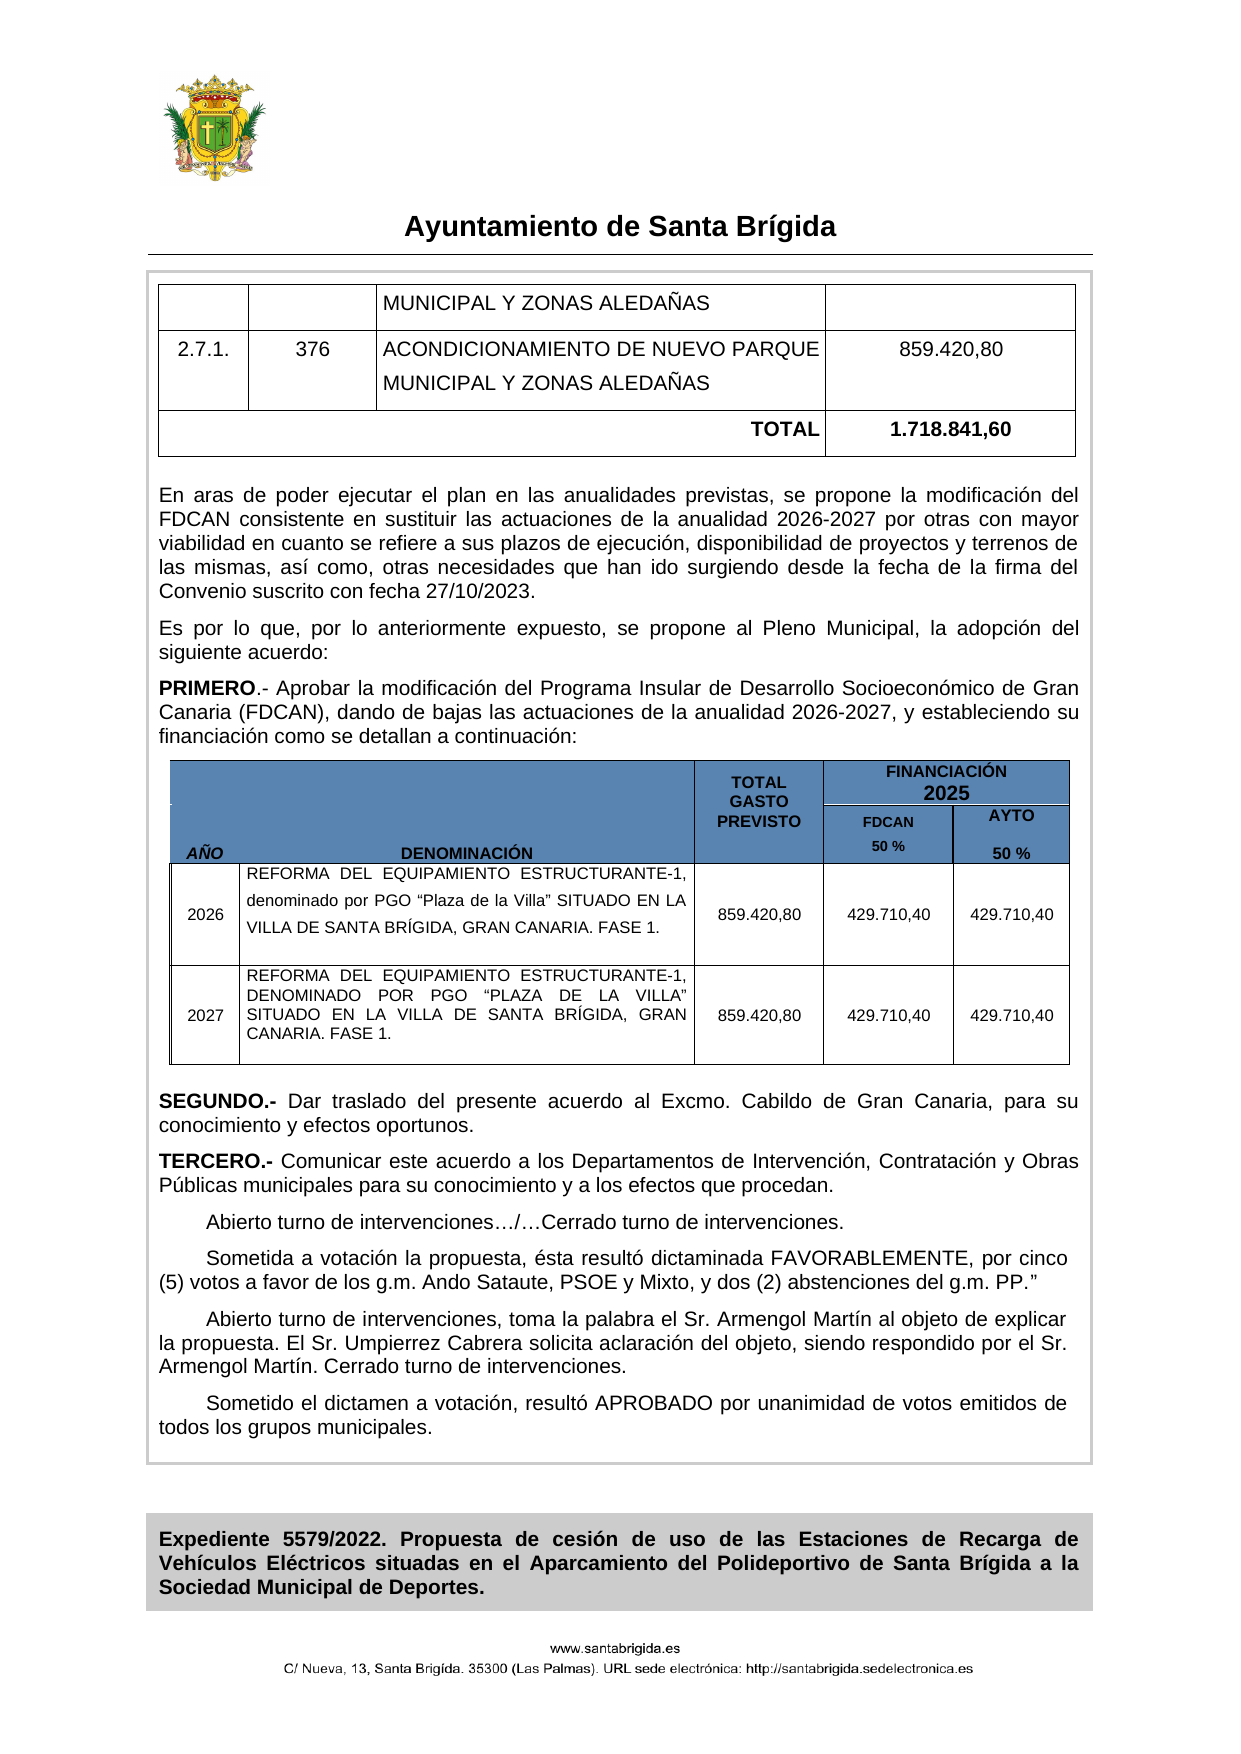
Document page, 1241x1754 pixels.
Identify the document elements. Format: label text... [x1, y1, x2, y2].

table_cell 376 [249, 331, 376, 410]
table_cell 429.710,40 [954, 864, 1069, 965]
table_cell 2027 [172, 966, 239, 1064]
table_cell 2026 [172, 864, 239, 965]
table_cell FDCAN 50 % [824, 806, 952, 863]
table_header FINANCIACIÓN 2025 [824, 761, 1069, 804]
table_cell 859.420,80 [695, 864, 823, 965]
table_cell REFORMA DEL EQUIPAMIENTO ESTRUCTURANTE-1, denominado por PGO “Plaza de la Villa” SITUADO EN LA VILLA DE SANTA BRÍGIDA, GRAN CANARIA. FASE 1. [240, 966, 694, 1064]
picture [159, 71, 271, 186]
table_cell 429.710,40 [824, 966, 953, 1064]
table_cell TOTAL [159, 411, 825, 456]
table_cell MUNICIPAL Y ZONAS ALEDAÑAS [377, 285, 825, 330]
table_cell REFORMA DEL EQUIPAMIENTO ESTRUCTURANTE-1, denominado por PGO “Plaza de la Villa” SITUADO EN LA VILLA DE SANTA BRÍGIDA, GRAN CANARIA. FASE 1. [240, 864, 694, 965]
picture [147, 1637, 1093, 1682]
table_cell 859.420,80 [826, 331, 1075, 410]
table_cell 1.718.841,60 [826, 411, 1075, 456]
table_header AÑO [172, 761, 239, 863]
table_cell 429.710,40 [954, 966, 1069, 1064]
table_cell [159, 285, 248, 330]
table_header DENOMINACIÓN [239, 761, 694, 863]
table_cell [826, 285, 1075, 330]
table_cell En aras de poder ejecutar el plan en las anualidades previstas, se propone la modificación del FDCAN consistente en sustituir las actuaciones de la anualidad 2026-2027 por otras con mayor viabilidad en cuanto se refiere a sus plazos de ejecución, disponibilidad de proyectos y terrenos de las mismas, así como, otras necesidades que han ido surgiendo desde la fecha de la firma del Convenio suscrito con fecha 27/10/2023. Es por lo que, por lo anteriormente expuesto, se propone al Pleno Municipal, la adopción del siguiente acuerdo: PRIMERO.- Aprobar la modificación del Programa Insular de Desarrollo Socioeconómico de Gran Canaria (FDCAN), dando de bajas las actuaciones de la anualidad 2026-2027, y estableciendo su financiación como se detallan a continuación: SEGUNDO.- Dar traslado del presente acuerdo al Excmo. Cabildo de Gran Canaria, para su conocimiento y efectos oportunos. TERCERO.- Comunicar este acuerdo a los Departamentos de Intervención, Contratación y Obras Públicas municipales para su conocimiento y a los efectos que procedan. Abierto turno de intervenciones…/…Cerrado turno de intervenciones. Sometida a votación la propuesta, ésta resultó dictaminada FAVORABLEMENTE, por cinco (5) votos a favor de los g.m. Ando Sataute, PSOE y Mixto, y dos (2) abstenciones del g.m. PP.” Abierto turno de intervenciones, toma la palabra el Sr. Armengol Martín al objeto de explicar la propuesta. El Sr. Umpierrez Cabrera solicita aclaración del objeto, siendo respondido por el Sr. Armengol Martín. Cerrado turno de intervenciones. Sometido el dictamen a votación, resultó APROBADO por unanimidad de votos emitidos de todos los grupos municipales. [149, 273, 1090, 1462]
table_header TOTAL GASTO PREVISTO [695, 761, 823, 863]
table_cell ACONDICIONAMIENTO DE NUEVO PARQUE MUNICIPAL Y ZONAS ALEDAÑAS [377, 331, 825, 410]
table_cell [249, 285, 376, 330]
table_cell 429.710,40 [824, 864, 953, 965]
table_header Expediente 5579/2022. Propuesta de cesión de uso de las Estaciones de Recarga de Vehículos Eléctricos situadas en el Aparcamiento del Polideportivo de Santa Brígida a la Sociedad Municipal de Deportes. [149, 1516, 1090, 1610]
table_cell 2.7.1. [159, 331, 248, 410]
table_cell AYTO 50 % [954, 806, 1069, 863]
table_cell 859.420,80 [695, 966, 823, 1064]
